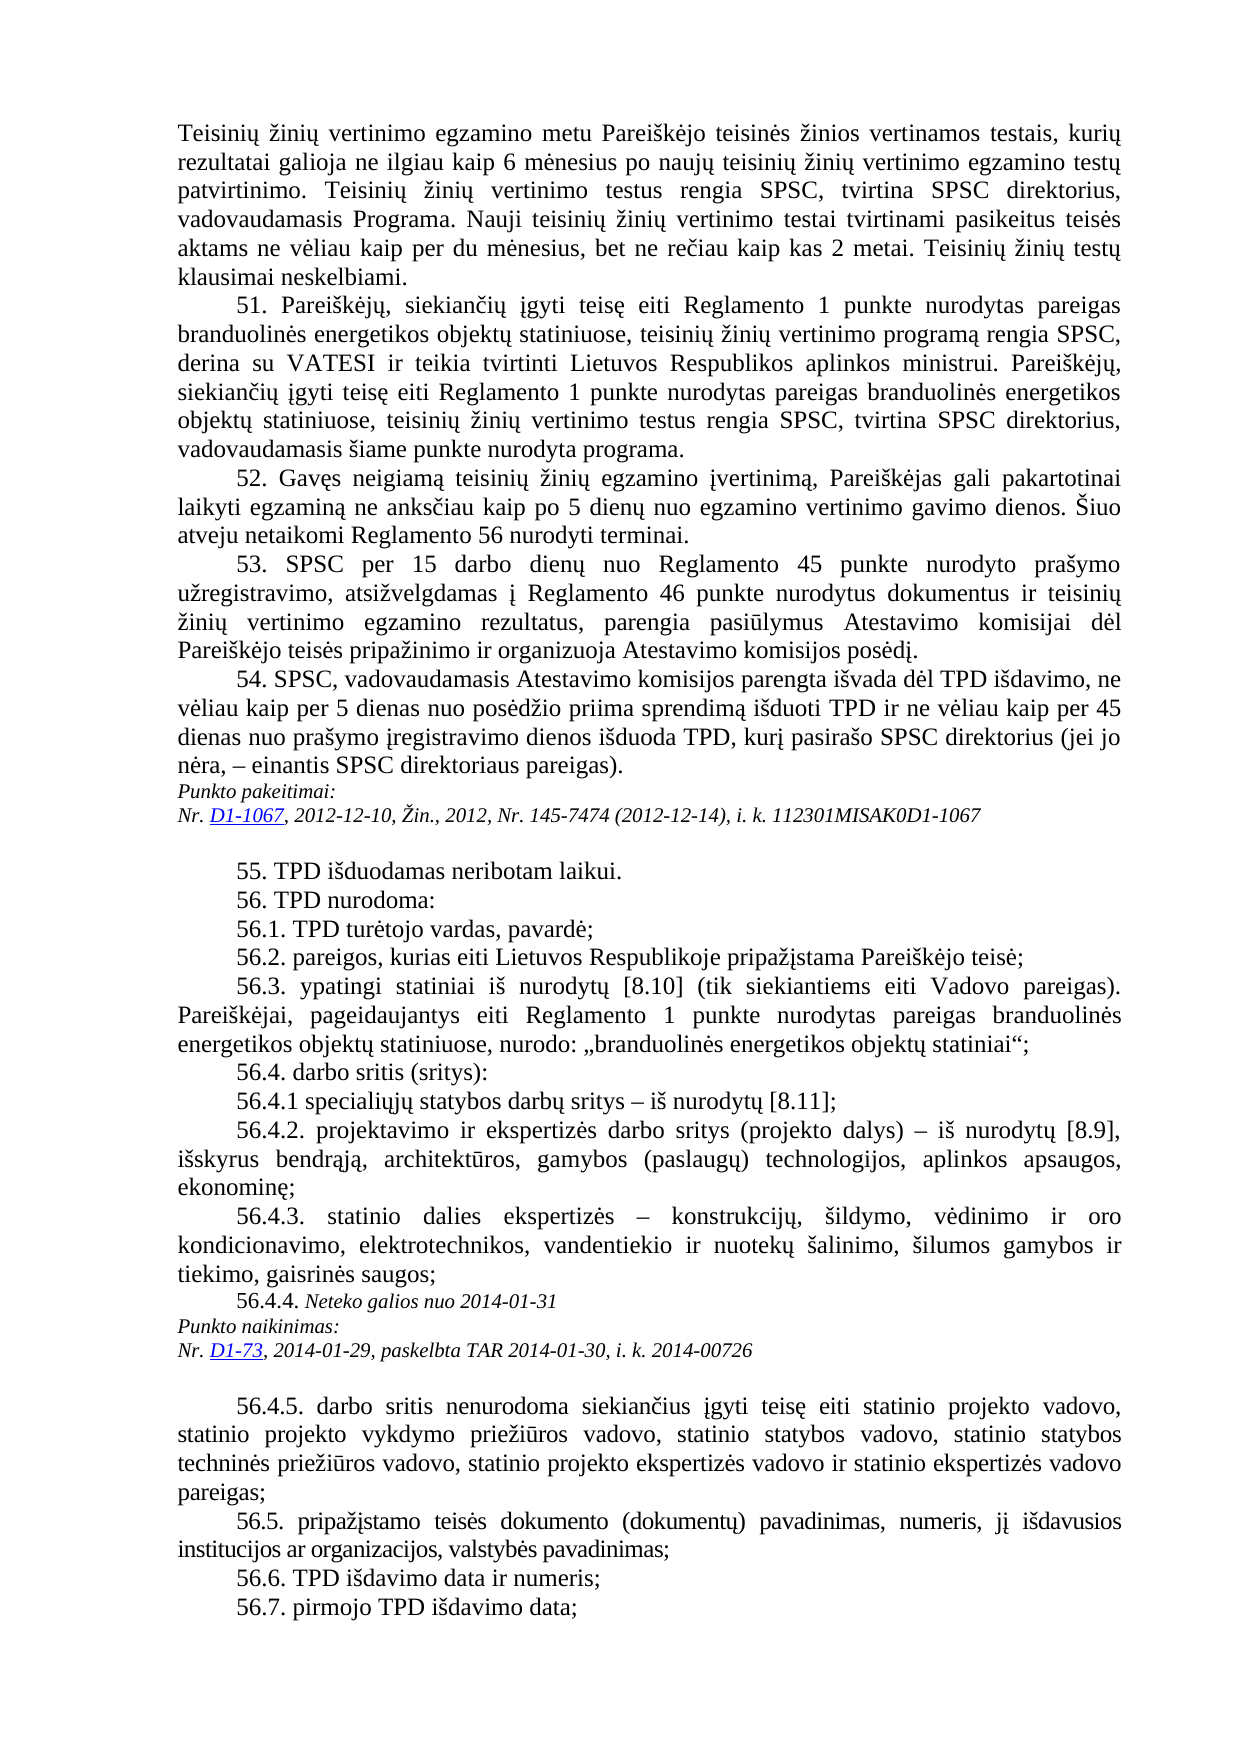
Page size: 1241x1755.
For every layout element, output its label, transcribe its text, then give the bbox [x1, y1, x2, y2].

text 56.4.4. Neteko galios nuo 2014-01-31 [177, 1287, 1122, 1314]
text Nr. D1-1067, 2012-12-10, Žin., 2012, Nr. 145-7474 (2012-12-14), i. k. 112301MISAK0D1-1067 [177, 803, 1122, 827]
text Punkto naikinimas: [177, 1314, 1122, 1338]
text Nr. D1-73, 2014-01-29, paskelbta TAR 2014-01-30, i. k. 2014-00726 [177, 1338, 1122, 1362]
text 56.6. TPD išdavimo data ir numeris; [177, 1563, 1122, 1592]
text 56.1. TPD turėtojo vardas, pavardė; [177, 914, 1122, 942]
text 56.4. darbo sritis (sritys): [177, 1057, 1122, 1086]
text 56.2. pareigos, kurias eiti Lietuvos Respublikoje pripažįstama Pareiškėjo teisė; [177, 942, 1122, 971]
text Teisinių žinių vertinimo egzamino metu Pareiškėjo teisinės žinios vertinamos testais, kurių rezultatai galioja ne ilgiau kaip 6 mėnesius po naujų teisinių žinių vertinimo egzamino testų patvirtinimo. Teisinių žinių vertinimo testus rengia SPSC, tvirtina SPSC direktorius, vadovaudamasis Programa. Nauji teisinių žinių vertinimo testai tvirtinami pasikeitus teisės aktams ne vėliau kaip per du mėnesius, bet ne rečiau kaip kas 2 metai. Teisinių žinių testų klausimai neskelbiami. [177, 118, 1122, 291]
text 55. TPD išduodamas neribotam laikui. [177, 856, 1122, 885]
text 56.4.5. darbo sritis nenurodoma siekiančius įgyti teisę eiti statinio projekto vadovo, statinio projekto vykdymo priežiūros vadovo, statinio statybos vadovo, statinio statybos techninės priežiūros vadovo, statinio projekto ekspertizės vadovo ir statinio ekspertizės vadovo pareigas; [177, 1391, 1122, 1506]
text Punkto pakeitimai: [177, 779, 1122, 803]
text 53. SPSC per 15 darbo dienų nuo Reglamento 45 punkte nurodyto prašymo užregistravimo, atsižvelgdamas į Reglamento 46 punkte nurodytus dokumentus ir teisinių žinių vertinimo egzamino rezultatus, parengia pasiūlymus Atestavimo komisijai dėl Pareiškėjo teisės pripažinimo ir organizuoja Atestavimo komisijos posėdį. [177, 549, 1122, 664]
text 56.4.1 specialiųjų statybos darbų sritys – iš nurodytų [8.11]; [177, 1086, 1122, 1115]
text 56.3. ypatingi statiniai iš nurodytų [8.10] (tik siekiantiems eiti Vadovo pareigas). Pareiškėjai, pageidaujantys eiti Reglamento 1 punkte nurodytas pareigas branduolinės energetikos objektų statiniuose, nurodo: „branduolinės energetikos objektų statiniai“; [177, 971, 1122, 1057]
text 56.7. pirmojo TPD išdavimo data; [177, 1592, 1122, 1621]
text 56. TPD nurodoma: [177, 885, 1122, 914]
text 56.4.2. projektavimo ir ekspertizės darbo sritys (projekto dalys) – iš nurodytų [8.9], išskyrus bendrąją, architektūros, gamybos (paslaugų) technologijos, aplinkos apsaugos, ekonominę; [177, 1115, 1122, 1201]
text 54. SPSC, vadovaudamasis Atestavimo komisijos parengta išvada dėl TPD išdavimo, ne vėliau kaip per 5 dienas nuo posėdžio priima sprendimą išduoti TPD ir ne vėliau kaip per 45 dienas nuo prašymo įregistravimo dienos išduoda TPD, kurį pasirašo SPSC direktorius (jei jo nėra, – einantis SPSC direktoriaus pareigas). [177, 664, 1122, 779]
text 51. Pareiškėjų, siekiančių įgyti teisę eiti Reglamento 1 punkte nurodytas pareigas branduolinės energetikos objektų statiniuose, teisinių žinių vertinimo programą rengia SPSC, derina su VATESI ir teikia tvirtinti Lietuvos Respublikos aplinkos ministrui. Pareiškėjų, siekiančių įgyti teisę eiti Reglamento 1 punkte nurodytas pareigas branduolinės energetikos objektų statiniuose, teisinių žinių vertinimo testus rengia SPSC, tvirtina SPSC direktorius, vadovaudamasis šiame punkte nurodyta programa. [177, 291, 1122, 463]
text 52. Gavęs neigiamą teisinių žinių egzamino įvertinimą, Pareiškėjas gali pakartotinai laikyti egzaminą ne anksčiau kaip po 5 dienų nuo egzamino vertinimo gavimo dienos. Šiuo atveju netaikomi Reglamento 56 nurodyti terminai. [177, 463, 1122, 549]
text 56.5. pripažįstamo teisės dokumento (dokumentų) pavadinimas, numeris, jį išdavusios institucijos ar organizacijos, valstybės pavadinimas; [177, 1506, 1122, 1563]
text 56.4.3. statinio dalies ekspertizės – konstrukcijų, šildymo, vėdinimo ir oro kondicionavimo, elektrotechnikos, vandentiekio ir nuotekų šalinimo, šilumos gamybos ir tiekimo, gaisrinės saugos; [177, 1201, 1122, 1287]
